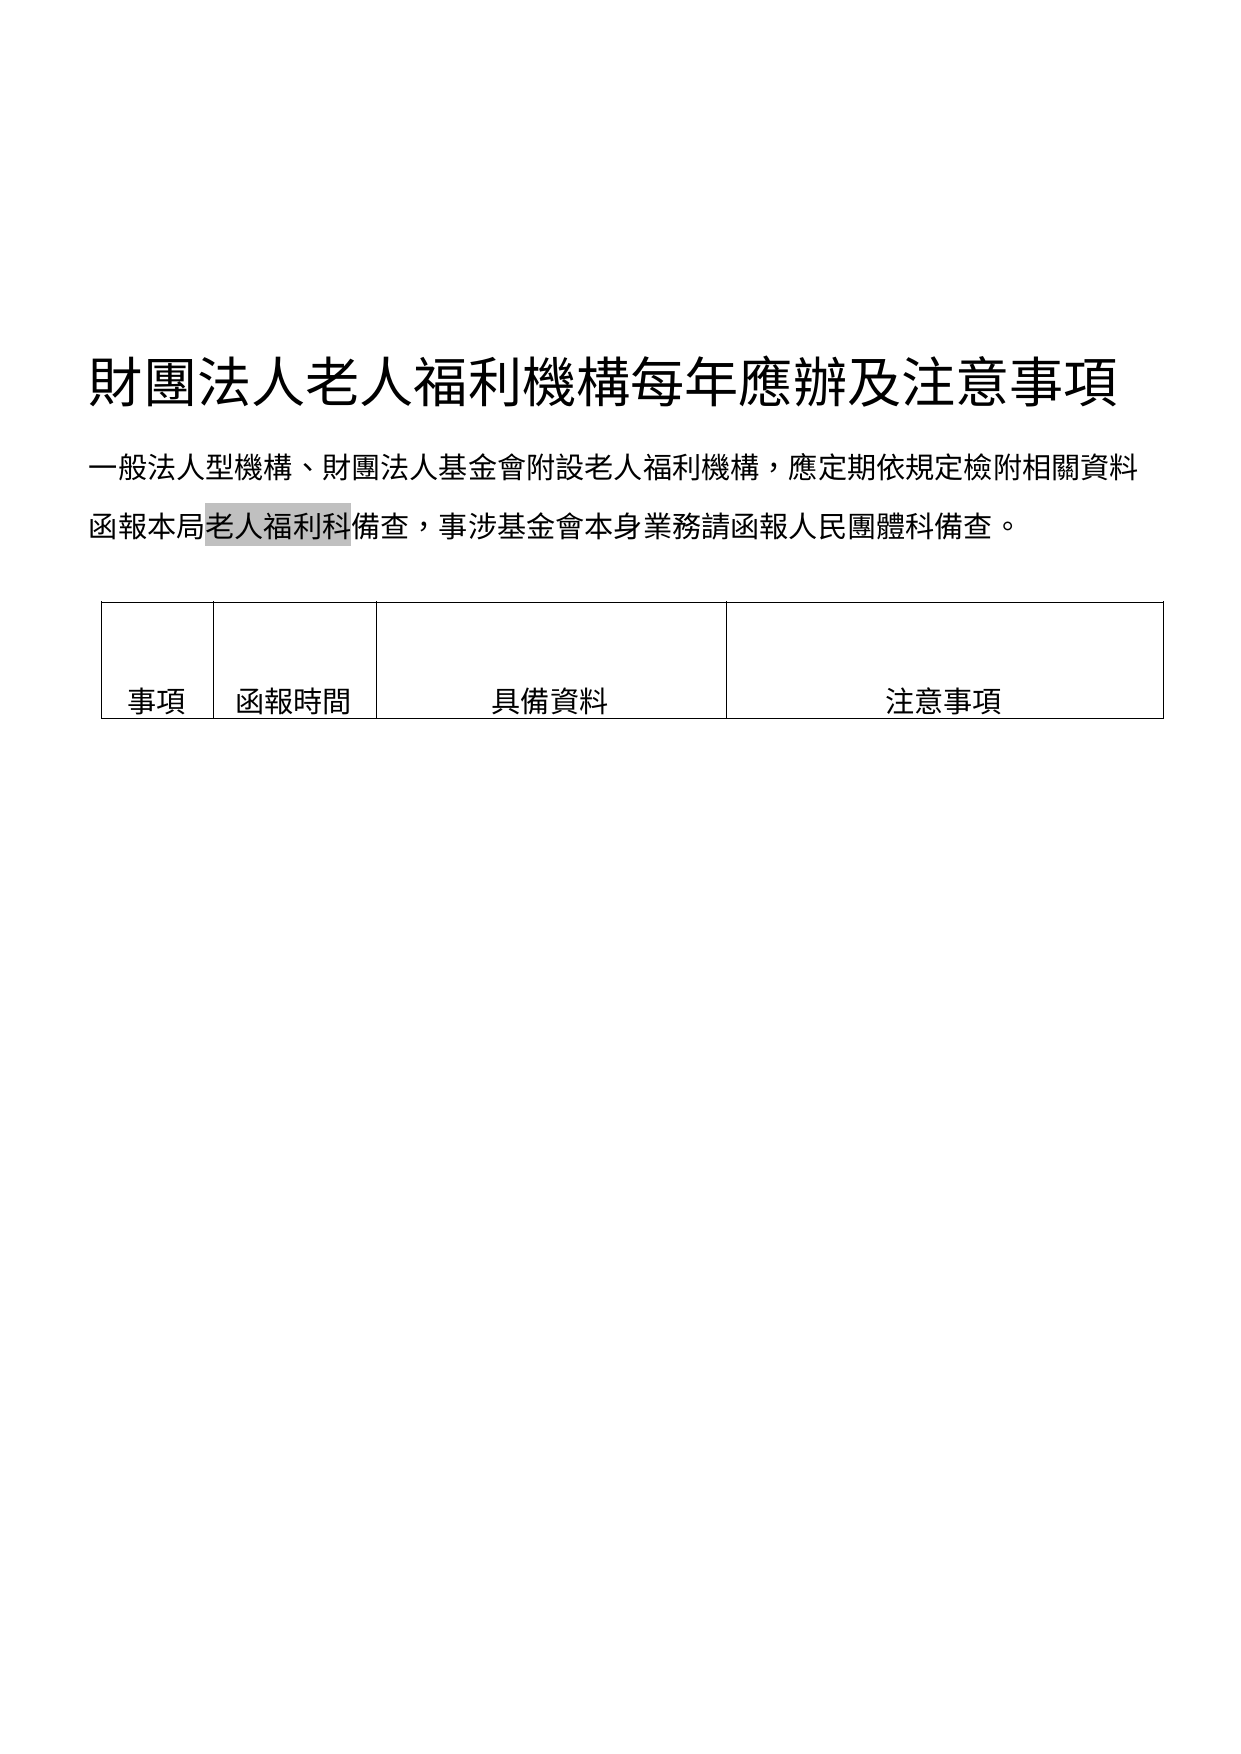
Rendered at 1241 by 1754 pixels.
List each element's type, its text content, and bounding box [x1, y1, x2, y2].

text 財團法人老人福利機構每年應辦及注意事項 [89, 310, 1152, 426]
text 一般法人型機構、財團法人基金會附設老人福利機構，應定期依規定檢附相關資料函報本局老人福利科備查，事涉基金會本身業務請函報人民團體科備查。 [89, 426, 1152, 543]
table_header 注意事項 [727, 603, 1163, 718]
table_header 事項 [102, 603, 213, 718]
table_header 具備資料 [377, 603, 726, 718]
table_header 函報時間 [214, 603, 376, 718]
